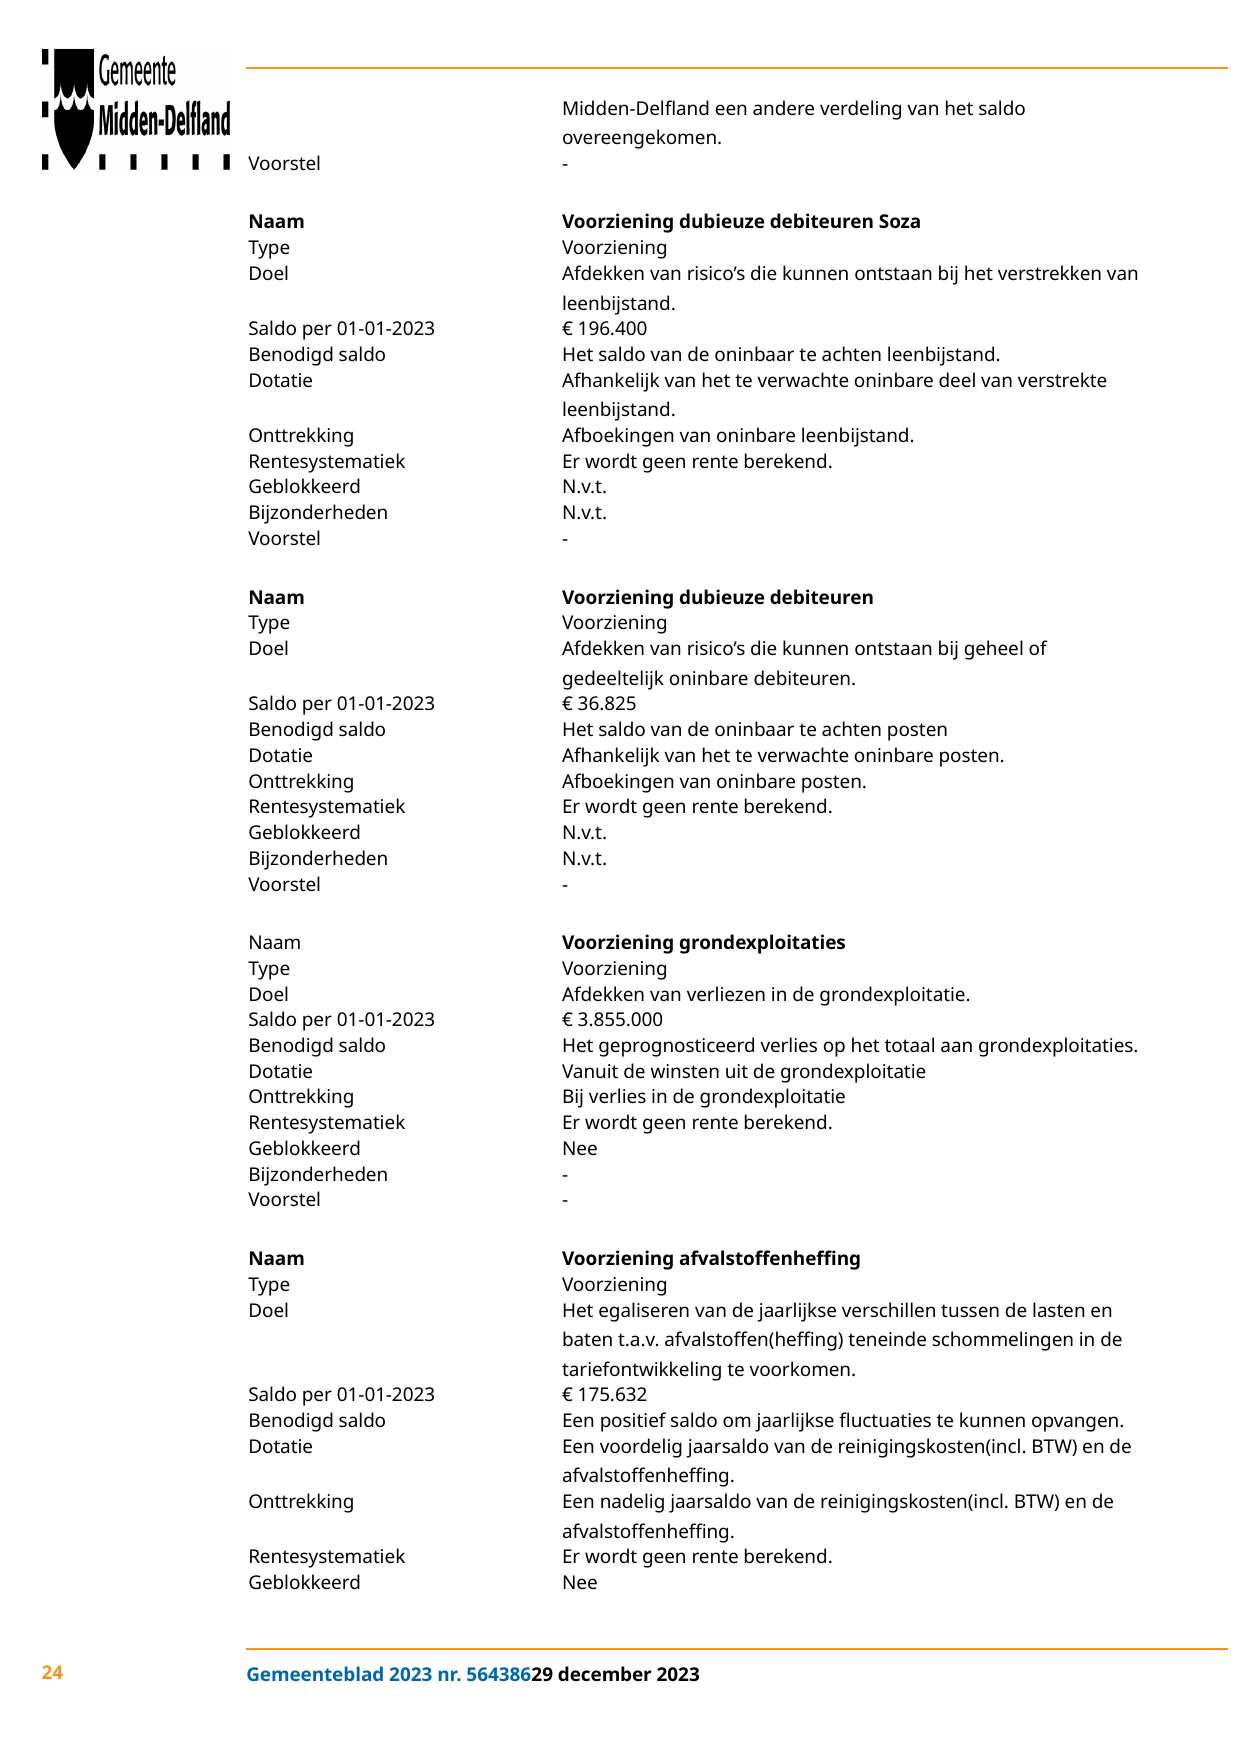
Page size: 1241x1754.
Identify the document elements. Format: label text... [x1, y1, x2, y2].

table_cell Type [248, 235, 562, 260]
table_cell Voorstel [248, 871, 562, 896]
table_header Voorziening dubieuze debiteuren [562, 584, 1152, 609]
table_cell Benodigd saldo [248, 1032, 562, 1058]
table_cell Afdekken van risico’s die kunnen ontstaan bij het verstrekken van leenbijstand. [562, 260, 1152, 316]
table_cell - [562, 1161, 1152, 1187]
table_cell Afdekken van risico’s die kunnen ontstaan bij geheel of gedeeltelijk oninbare debiteuren. [562, 635, 1152, 691]
picture [41, 47, 231, 172]
table_cell Onttrekking [248, 422, 562, 448]
table_cell Een positief saldo om jaarlijkse fluctuaties te kunnen opvangen. [562, 1408, 1152, 1433]
table_cell Voorziening [562, 610, 1152, 635]
table_cell Onttrekking [248, 768, 562, 793]
table_cell - [562, 1187, 1152, 1212]
table_cell Het saldo van de oninbaar te achten leenbijstand. [562, 341, 1152, 367]
table_cell Dotatie [248, 742, 562, 768]
table_cell Voorziening [562, 1271, 1152, 1297]
table_cell Onttrekking [248, 1084, 562, 1109]
table_cell Geblokkeerd [248, 474, 562, 499]
table_cell Vanuit de winsten uit de grondexploitatie [562, 1058, 1152, 1084]
table_cell Dotatie [248, 367, 562, 422]
table_cell Dotatie [248, 1433, 562, 1488]
table_cell Bijzonderheden [248, 845, 562, 871]
table_cell Onttrekking [248, 1489, 562, 1544]
table_cell - [562, 150, 1152, 176]
table_cell Bij verlies in de grondexploitatie [562, 1084, 1152, 1109]
table_cell Er wordt geen rente berekend. [562, 448, 1152, 474]
table_cell Midden-Delfland een andere verdeling van het saldo overeengekomen. [562, 95, 1152, 150]
table_cell Rentesystematiek [248, 794, 562, 819]
table_cell Afhankelijk van het te verwachte oninbare posten. [562, 742, 1152, 768]
table_cell [248, 95, 562, 150]
table_cell Nee [562, 1135, 1152, 1161]
table_cell Saldo per 01-01-2023 [248, 691, 562, 716]
table_cell Bijzonderheden [248, 1161, 562, 1187]
table_header Naam [248, 209, 562, 234]
table_cell Rentesystematiek [248, 1110, 562, 1135]
table_cell Een nadelig jaarsaldo van de reinigingskosten(incl. BTW) en de afvalstoffenheffing. [562, 1489, 1152, 1544]
table_cell Voorstel [248, 1187, 562, 1212]
table_cell Een voordelig jaarsaldo van de reinigingskosten(incl. BTW) en de afvalstoffenheffing. [562, 1433, 1152, 1488]
table_header Naam [248, 584, 562, 609]
table_cell - [562, 871, 1152, 896]
table_cell Bijzonderheden [248, 500, 562, 525]
table_cell N.v.t. [562, 500, 1152, 525]
table_cell € 36.825 [562, 691, 1152, 716]
table_header Voorziening afvalstoffenheffing [562, 1245, 1152, 1271]
table_cell Type [248, 1271, 562, 1297]
table_cell Er wordt geen rente berekend. [562, 794, 1152, 819]
table_cell Afboekingen van oninbare leenbijstand. [562, 422, 1152, 448]
table_cell Er wordt geen rente berekend. [562, 1544, 1152, 1569]
table_cell Benodigd saldo [248, 1408, 562, 1433]
table_cell Het geprognosticeerd verlies op het totaal aan grondexploitaties. [562, 1032, 1152, 1058]
table_cell - [562, 525, 1152, 551]
table_cell Type [248, 955, 562, 981]
table_header Naam [248, 929, 562, 955]
table_cell Doel [248, 635, 562, 691]
table_header Voorziening grondexploitaties [562, 929, 1152, 955]
table_cell Het egaliseren van de jaarlijkse verschillen tussen de lasten en baten t.a.v. afvalstoffen(heffing) teneinde schommelingen in de tariefontwikkeling te voorkomen. [562, 1297, 1152, 1382]
table_cell Rentesystematiek [248, 448, 562, 474]
table_cell Voorstel [248, 525, 562, 551]
table_cell Afboekingen van oninbare posten. [562, 768, 1152, 793]
table_cell € 196.400 [562, 316, 1152, 341]
table_cell Het saldo van de oninbaar te achten posten [562, 716, 1152, 742]
table_cell Type [248, 610, 562, 635]
table_cell Voorziening [562, 955, 1152, 981]
table_cell Rentesystematiek [248, 1544, 562, 1569]
table_cell Nee [562, 1570, 1152, 1595]
table_cell Doel [248, 1297, 562, 1382]
table_cell € 175.632 [562, 1382, 1152, 1407]
table_cell Afhankelijk van het te verwachte oninbare deel van verstrekte leenbijstand. [562, 367, 1152, 422]
table_cell Benodigd saldo [248, 341, 562, 367]
table_cell N.v.t. [562, 819, 1152, 845]
table_cell Geblokkeerd [248, 819, 562, 845]
table_cell Voorziening [562, 235, 1152, 260]
table_cell Doel [248, 260, 562, 316]
table_cell Saldo per 01-01-2023 [248, 316, 562, 341]
table_cell Geblokkeerd [248, 1570, 562, 1595]
table_header Naam [248, 1245, 562, 1271]
table_cell Benodigd saldo [248, 716, 562, 742]
table_cell € 3.855.000 [562, 1007, 1152, 1032]
table_cell Voorstel [248, 150, 562, 176]
table_header Voorziening dubieuze debiteuren Soza [562, 209, 1152, 234]
table_cell Afdekken van verliezen in de grondexploitatie. [562, 981, 1152, 1007]
table_cell Doel [248, 981, 562, 1007]
table_cell N.v.t. [562, 845, 1152, 871]
table_cell N.v.t. [562, 474, 1152, 499]
table_cell Dotatie [248, 1058, 562, 1084]
table_cell Saldo per 01-01-2023 [248, 1382, 562, 1407]
table_cell Geblokkeerd [248, 1135, 562, 1161]
table_cell Saldo per 01-01-2023 [248, 1007, 562, 1032]
table_cell Er wordt geen rente berekend. [562, 1110, 1152, 1135]
